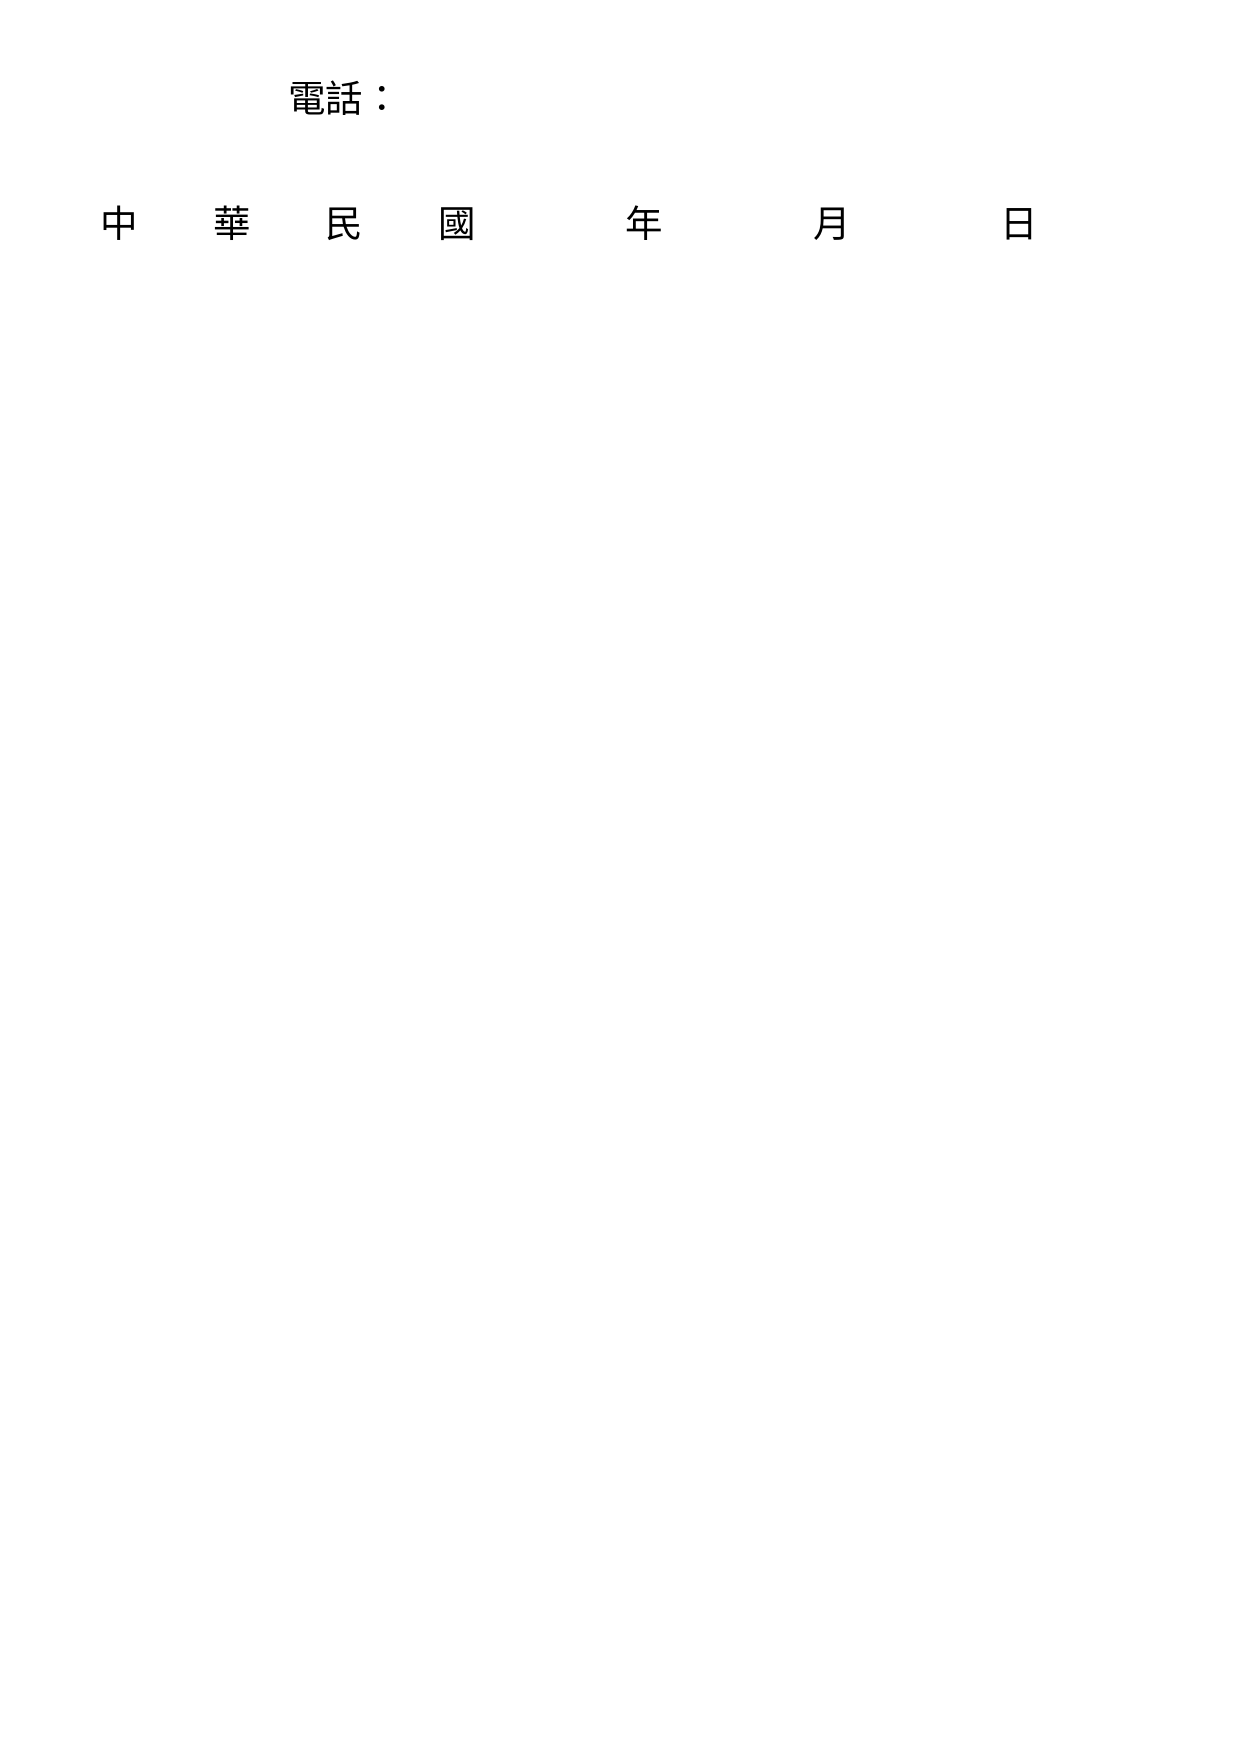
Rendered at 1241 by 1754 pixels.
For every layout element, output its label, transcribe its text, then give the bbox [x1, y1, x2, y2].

text 中 華 民 國 年 月 日 [100, 179, 1140, 241]
text 電話： [100, 54, 1140, 116]
